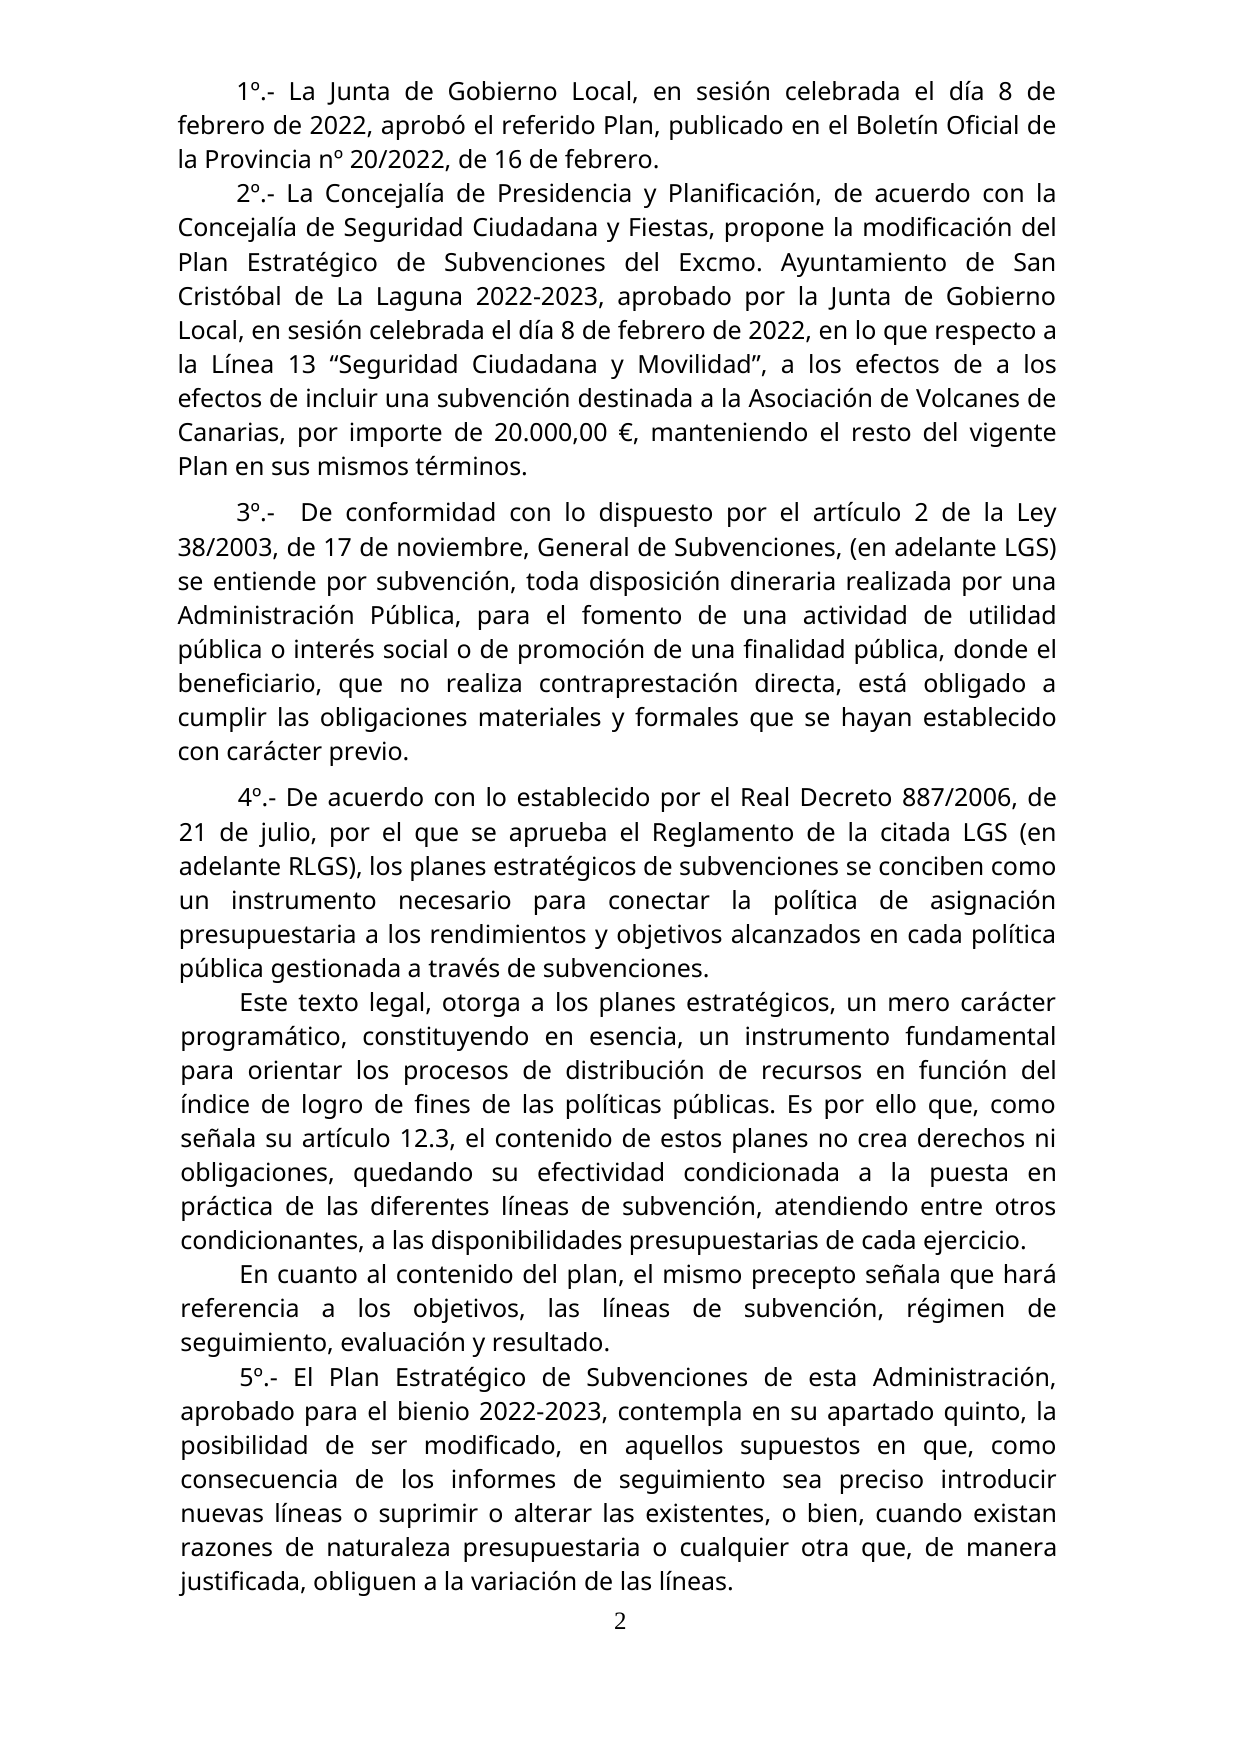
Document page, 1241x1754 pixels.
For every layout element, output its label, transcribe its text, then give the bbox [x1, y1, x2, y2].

text 2º.- La Concejalía de Presidencia y Planificación, de acuerdo con la Concejalía de Seguridad Ciudadana y Fiestas, propone la modificación del Plan Estratégico de Subvenciones del Excmo. Ayuntamiento de San Cristóbal de La Laguna 2022-2023, aprobado por la Junta de Gobierno Local, en sesión celebrada el día 8 de febrero de 2022, en lo que respecto a la Línea 13 “Seguridad Ciudadana y Movilidad”, a los efectos de a los efectos de incluir una subvención destinada a la Asociación de Volcanes de Canarias, por importe de 20.000,00 €, manteniendo el resto del vigente Plan en sus mismos términos. [177, 176, 1058, 483]
text 4º.- De acuerdo con lo establecido por el Real Decreto 887/2006, de 21 de julio, por el que se aprueba el Reglamento de la citada LGS (en adelante RLGS), los planes estratégicos de subvenciones se conciben como un instrumento necesario para conectar la política de asignación presupuestaria a los rendimientos y objetivos alcanzados en cada política pública gestionada a través de subvenciones. [179, 780, 1058, 984]
text Este texto legal, otorga a los planes estratégicos, un mero carácter programático, constituyendo en esencia, un instrumento fundamental para orientar los procesos de distribución de recursos en función del índice de logro de fines de las políticas públicas. Es por ello que, como señala su artículo 12.3, el contenido de estos planes no crea derechos ni obligaciones, quedando su efectividad condicionada a la puesta en práctica de las diferentes líneas de subvención, atendiendo entre otros condicionantes, a las disponibilidades presupuestarias de cada ejercicio. [180, 984, 1058, 1257]
text 3º.- De conformidad con lo dispuesto por el artículo 2 de la Ley 38/2003, de 17 de noviembre, General de Subvenciones, (en adelante LGS) se entiende por subvención, toda disposición dineraria realizada por una Administración Pública, para el fomento de una actividad de utilidad pública o interés social o de promoción de una finalidad pública, donde el beneficiario, que no realiza contraprestación directa, está obligado a cumplir las obligaciones materiales y formales que se hayan establecido con carácter previo. [177, 495, 1058, 768]
text En cuanto al contenido del plan, el mismo precepto señala que hará referencia a los objetivos, las líneas de subvención, régimen de seguimiento, evaluación y resultado. [180, 1257, 1058, 1359]
text 1º.- La Junta de Gobierno Local, en sesión celebrada el día 8 de febrero de 2022, aprobó el referido Plan, publicado en el Boletín Oficial de la Provincia nº 20/2022, de 16 de febrero. [177, 74, 1058, 176]
text 5º.- El Plan Estratégico de Subvenciones de esta Administración, aprobado para el bienio 2022-2023, contempla en su apartado quinto, la posibilidad de ser modificado, en aquellos supuestos en que, como consecuencia de los informes de seguimiento sea preciso introducir nuevas líneas o suprimir o alterar las existentes, o bien, cuando existan razones de naturaleza presupuestaria o cualquier otra que, de manera justificada, obliguen a la variación de las líneas. [180, 1359, 1058, 1598]
